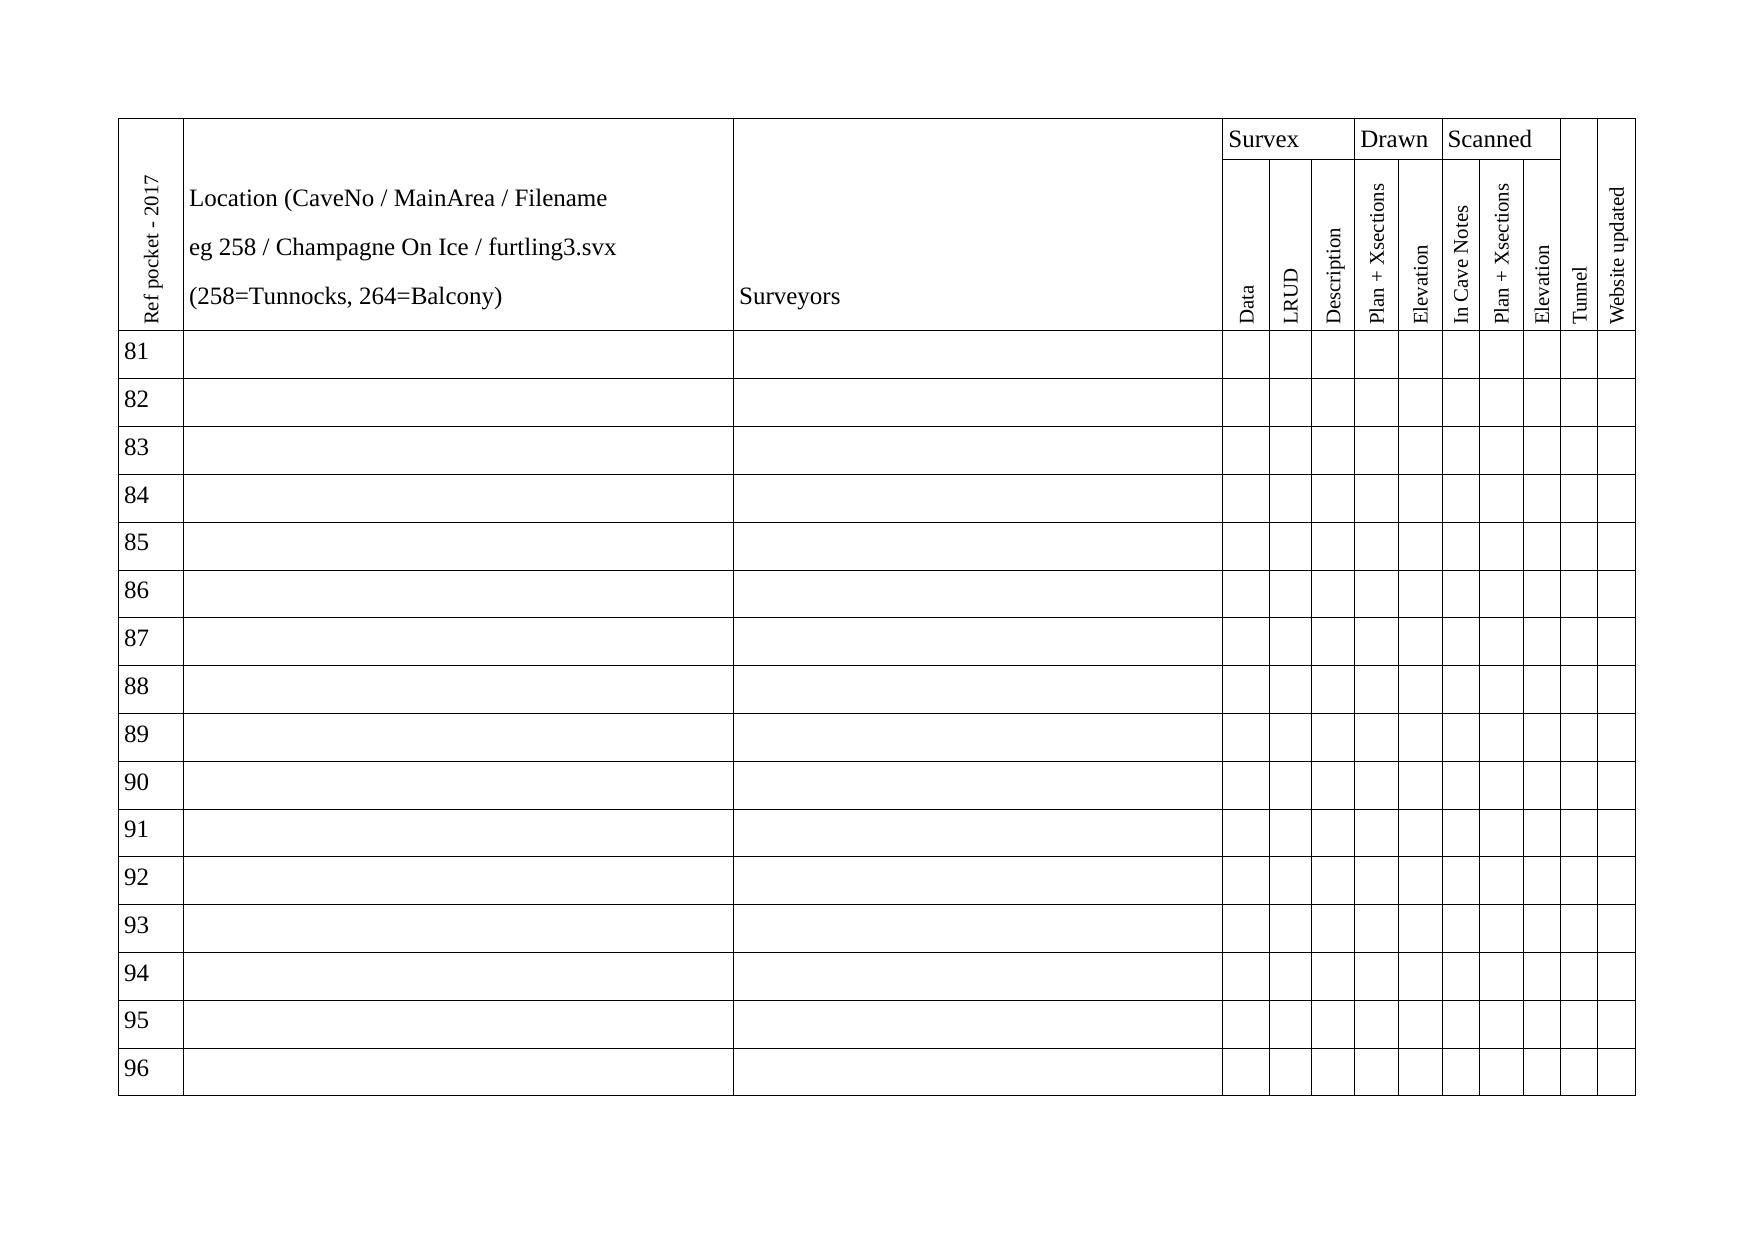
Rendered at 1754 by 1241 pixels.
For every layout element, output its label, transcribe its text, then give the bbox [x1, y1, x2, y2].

table_cell [1598, 475, 1635, 522]
table_cell [1598, 953, 1635, 1000]
table_cell [1443, 379, 1479, 426]
table_cell [1355, 475, 1398, 522]
table_cell [1399, 953, 1442, 1000]
table_cell [1355, 1049, 1398, 1095]
table_cell [1355, 331, 1398, 378]
table_cell [734, 379, 1222, 426]
table_cell 91 [119, 810, 183, 856]
table_cell [1598, 666, 1635, 713]
table_cell [1312, 523, 1354, 569]
table_cell [1270, 666, 1311, 713]
table_cell [1270, 1001, 1311, 1048]
table_cell [734, 523, 1222, 569]
table_cell [1524, 475, 1560, 522]
table_cell [1223, 1049, 1269, 1095]
table_cell [1312, 571, 1354, 617]
table_cell [1561, 618, 1597, 665]
table_cell [184, 810, 733, 856]
table_cell [734, 427, 1222, 474]
table_cell 89 [119, 714, 183, 761]
table_cell [1443, 857, 1479, 904]
table_cell [1598, 762, 1635, 808]
table_cell [1561, 714, 1597, 761]
table_cell [734, 953, 1222, 1000]
table_cell [1598, 427, 1635, 474]
table_cell [1312, 762, 1354, 808]
table_cell [1598, 905, 1635, 952]
table_cell [1399, 523, 1442, 569]
table_cell [1270, 905, 1311, 952]
table_cell [1399, 475, 1442, 522]
table_cell [1524, 331, 1560, 378]
table_cell Plan + Xsections [1355, 160, 1398, 330]
table_cell 87 [119, 618, 183, 665]
table_cell [1524, 714, 1560, 761]
table_cell [184, 1001, 733, 1048]
table_cell [1223, 810, 1269, 856]
table_cell [1524, 953, 1560, 1000]
table_cell [1312, 1001, 1354, 1048]
table_cell [1524, 1049, 1560, 1095]
table_cell [1524, 762, 1560, 808]
table_cell [1443, 475, 1479, 522]
table_cell [1443, 810, 1479, 856]
table_cell [184, 762, 733, 808]
table_cell [1355, 1001, 1398, 1048]
table_cell [1270, 714, 1311, 761]
table_cell [1312, 427, 1354, 474]
table_cell [1524, 666, 1560, 713]
table_cell [1223, 666, 1269, 713]
table_cell 85 [119, 523, 183, 569]
table_cell [1312, 857, 1354, 904]
table_cell [1270, 618, 1311, 665]
table_cell [184, 666, 733, 713]
table_cell 81 [119, 331, 183, 378]
table_cell [1598, 571, 1635, 617]
table_cell [1598, 618, 1635, 665]
table_cell [184, 857, 733, 904]
table_cell [1223, 379, 1269, 426]
table_cell In Cave Notes [1443, 160, 1479, 330]
table_cell [184, 427, 733, 474]
table_cell [1480, 762, 1523, 808]
table_cell [1223, 618, 1269, 665]
table_cell [1399, 1049, 1442, 1095]
table_cell [1443, 618, 1479, 665]
table_header Location (CaveNo / MainArea / Filename eg 258 / Champagne On Ice / furtling3.svx (258=Tunnocks, 264=Balcony) [184, 119, 733, 330]
table_cell [1355, 379, 1398, 426]
table_cell [1270, 810, 1311, 856]
table_cell [1598, 810, 1635, 856]
table_cell [1480, 857, 1523, 904]
table_cell [1524, 618, 1560, 665]
table_cell LRUD [1270, 160, 1311, 330]
table_cell Description [1312, 160, 1354, 330]
table_cell [1561, 523, 1597, 569]
table_cell [1399, 379, 1442, 426]
table_cell [184, 571, 733, 617]
table_header Surveyors [734, 119, 1222, 330]
table_cell 96 [119, 1049, 183, 1095]
table_cell [1561, 475, 1597, 522]
table_cell [1399, 618, 1442, 665]
table_cell [1355, 618, 1398, 665]
table_cell [1561, 762, 1597, 808]
table_cell [184, 714, 733, 761]
table_cell [1524, 1001, 1560, 1048]
table_cell [1443, 714, 1479, 761]
table_cell [1399, 857, 1442, 904]
table_cell [1598, 714, 1635, 761]
table_header Scanned [1443, 119, 1560, 159]
table_cell [734, 857, 1222, 904]
table_cell [1270, 571, 1311, 617]
table_cell [1480, 379, 1523, 426]
table_cell Elevation [1524, 160, 1560, 330]
table_cell [1598, 523, 1635, 569]
table_cell [1443, 1049, 1479, 1095]
table_cell [1223, 857, 1269, 904]
table_cell [1524, 379, 1560, 426]
table_cell Data [1223, 160, 1269, 330]
table_cell [1355, 523, 1398, 569]
table_cell [1598, 379, 1635, 426]
table_cell 93 [119, 905, 183, 952]
table_cell [1399, 810, 1442, 856]
table_cell [1480, 666, 1523, 713]
table_cell Plan + Xsections [1480, 160, 1523, 330]
table_cell [1312, 666, 1354, 713]
table_cell [1270, 331, 1311, 378]
table_cell [1561, 666, 1597, 713]
table_cell [1270, 523, 1311, 569]
table_cell [1312, 1049, 1354, 1095]
table_cell [1355, 953, 1398, 1000]
table_cell 88 [119, 666, 183, 713]
table_cell [1270, 379, 1311, 426]
table_cell [1270, 953, 1311, 1000]
table_cell [184, 953, 733, 1000]
table_cell [734, 714, 1222, 761]
table_cell [1480, 618, 1523, 665]
table_cell [1524, 571, 1560, 617]
table_cell [1443, 427, 1479, 474]
table_cell [1480, 571, 1523, 617]
table_cell [1355, 714, 1398, 761]
table_cell [1355, 762, 1398, 808]
table_header Survex [1223, 119, 1354, 159]
table_cell [1561, 1049, 1597, 1095]
table_cell [1443, 666, 1479, 713]
table_cell [1561, 427, 1597, 474]
table_cell [1598, 331, 1635, 378]
table_cell 86 [119, 571, 183, 617]
table_cell [1524, 810, 1560, 856]
table_cell [1312, 714, 1354, 761]
table_cell [1443, 571, 1479, 617]
table_cell [1480, 714, 1523, 761]
table_header Tunnel [1561, 119, 1597, 330]
table_cell [1355, 571, 1398, 617]
table_cell [1598, 1049, 1635, 1095]
table_cell [1355, 427, 1398, 474]
table_cell [1312, 379, 1354, 426]
table_cell [1223, 523, 1269, 569]
table_cell [1480, 905, 1523, 952]
table_cell [1443, 523, 1479, 569]
table_cell [1355, 905, 1398, 952]
table_cell [184, 1049, 733, 1095]
table_cell [1443, 1001, 1479, 1048]
table_cell [1270, 857, 1311, 904]
table_cell [734, 475, 1222, 522]
table_cell [1561, 857, 1597, 904]
table_cell [1312, 810, 1354, 856]
table_cell [1598, 1001, 1635, 1048]
table_cell [1443, 331, 1479, 378]
table_cell [1524, 427, 1560, 474]
table_cell [734, 331, 1222, 378]
table_cell [1524, 857, 1560, 904]
table_cell [1561, 905, 1597, 952]
table_cell [184, 905, 733, 952]
table_cell [1480, 810, 1523, 856]
table_cell [1399, 714, 1442, 761]
table_cell [1223, 714, 1269, 761]
table_cell [1223, 953, 1269, 1000]
table_cell [1312, 475, 1354, 522]
table_cell [184, 331, 733, 378]
table_cell [734, 1001, 1222, 1048]
table_cell [1480, 427, 1523, 474]
table_cell [1561, 810, 1597, 856]
table_cell [1355, 810, 1398, 856]
table_header Website updated [1598, 119, 1635, 330]
table_cell 83 [119, 427, 183, 474]
table_cell [1312, 618, 1354, 665]
table_cell 82 [119, 379, 183, 426]
table_cell 94 [119, 953, 183, 1000]
table_cell [1223, 1001, 1269, 1048]
table_cell [1399, 427, 1442, 474]
table_cell [1312, 905, 1354, 952]
table_cell [1223, 427, 1269, 474]
table_cell [734, 810, 1222, 856]
table_cell [1223, 331, 1269, 378]
table_cell 92 [119, 857, 183, 904]
table_cell [1270, 1049, 1311, 1095]
table_cell [1524, 905, 1560, 952]
table_cell [734, 666, 1222, 713]
table_cell [1561, 331, 1597, 378]
table_cell [1480, 953, 1523, 1000]
table_cell 95 [119, 1001, 183, 1048]
table_cell [734, 762, 1222, 808]
table_cell [1598, 857, 1635, 904]
table_cell [184, 523, 733, 569]
table_cell 84 [119, 475, 183, 522]
table_cell [1561, 571, 1597, 617]
table_cell [184, 618, 733, 665]
table_cell 90 [119, 762, 183, 808]
table_cell [1270, 475, 1311, 522]
table_cell [734, 905, 1222, 952]
table_cell [1355, 857, 1398, 904]
table_cell [734, 571, 1222, 617]
table_cell [1399, 905, 1442, 952]
table_cell [1312, 953, 1354, 1000]
table_cell [1223, 762, 1269, 808]
table_cell [1443, 762, 1479, 808]
table_cell [184, 379, 733, 426]
table_cell [1561, 1001, 1597, 1048]
table_cell [1355, 666, 1398, 713]
table_cell [1223, 905, 1269, 952]
table_cell [1443, 905, 1479, 952]
table_cell [734, 1049, 1222, 1095]
table_cell [734, 618, 1222, 665]
table_cell [1561, 953, 1597, 1000]
table_cell [1399, 331, 1442, 378]
table_cell [1399, 762, 1442, 808]
table_cell [1223, 571, 1269, 617]
table_cell [1480, 523, 1523, 569]
table_header 2017 Ref pocket - [119, 119, 183, 330]
table_cell [1270, 427, 1311, 474]
table_cell [1480, 1001, 1523, 1048]
table_cell [1399, 1001, 1442, 1048]
table_cell [1480, 1049, 1523, 1095]
table_cell [1524, 523, 1560, 569]
table_cell [1561, 379, 1597, 426]
table_cell [1270, 762, 1311, 808]
table_cell [1399, 666, 1442, 713]
table_cell [1480, 475, 1523, 522]
table_cell [1399, 571, 1442, 617]
table_cell [1443, 953, 1479, 1000]
table_cell [1480, 331, 1523, 378]
table_cell [1312, 331, 1354, 378]
table_cell [184, 475, 733, 522]
table_cell Elevation [1399, 160, 1442, 330]
table_cell [1223, 475, 1269, 522]
table_header Drawn [1355, 119, 1442, 159]
